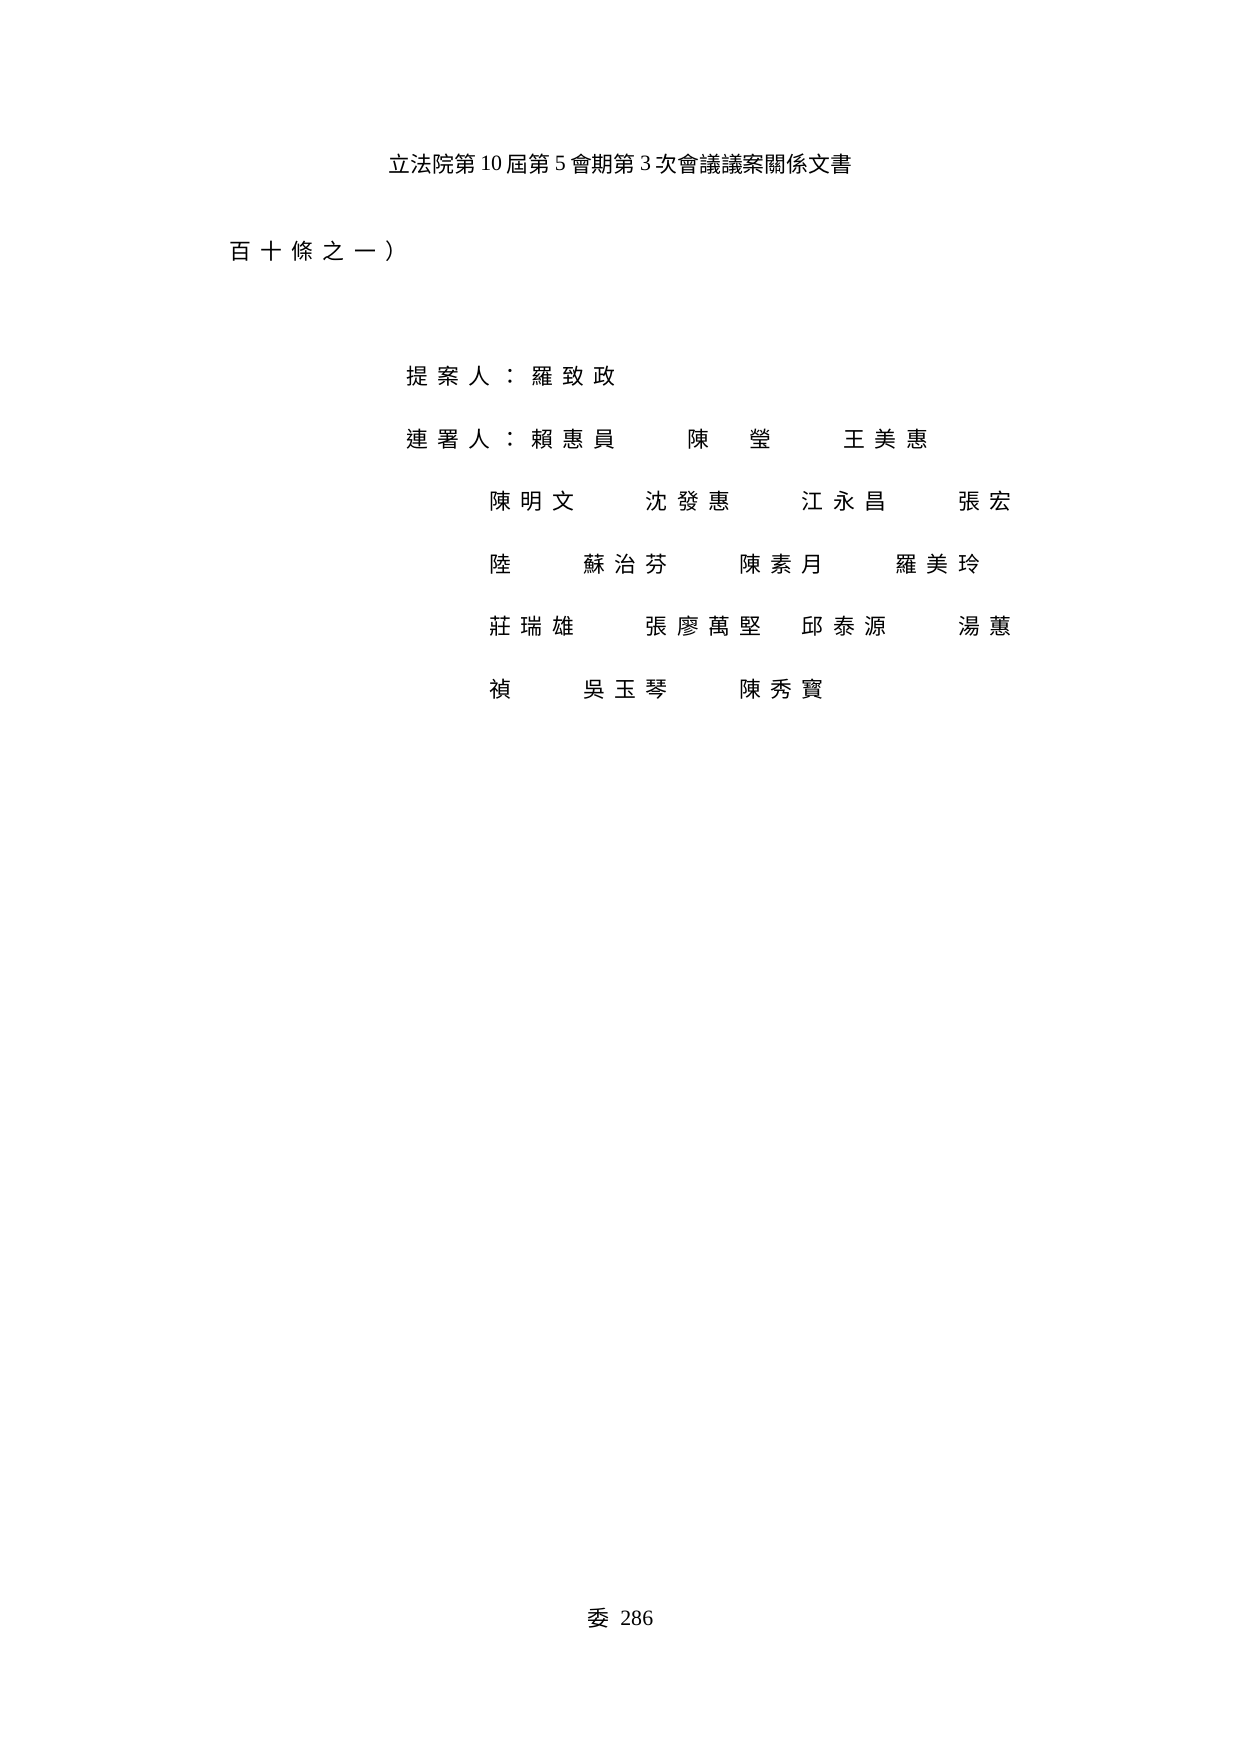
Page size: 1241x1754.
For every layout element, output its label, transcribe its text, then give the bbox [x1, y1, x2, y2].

text 連署人：賴惠員 陳 瑩 王美惠 陳明文 沈發惠 江永昌 張宏陸 蘇治芬 陳素月 羅美玲 莊瑞雄 張廖萬堅 邱泰源 湯蕙禎 吳玉琴 陳秀寳 [393, 406, 1023, 719]
text 提案人：羅致政 [393, 344, 1023, 406]
text 百十條之一） [173, 219, 1089, 281]
